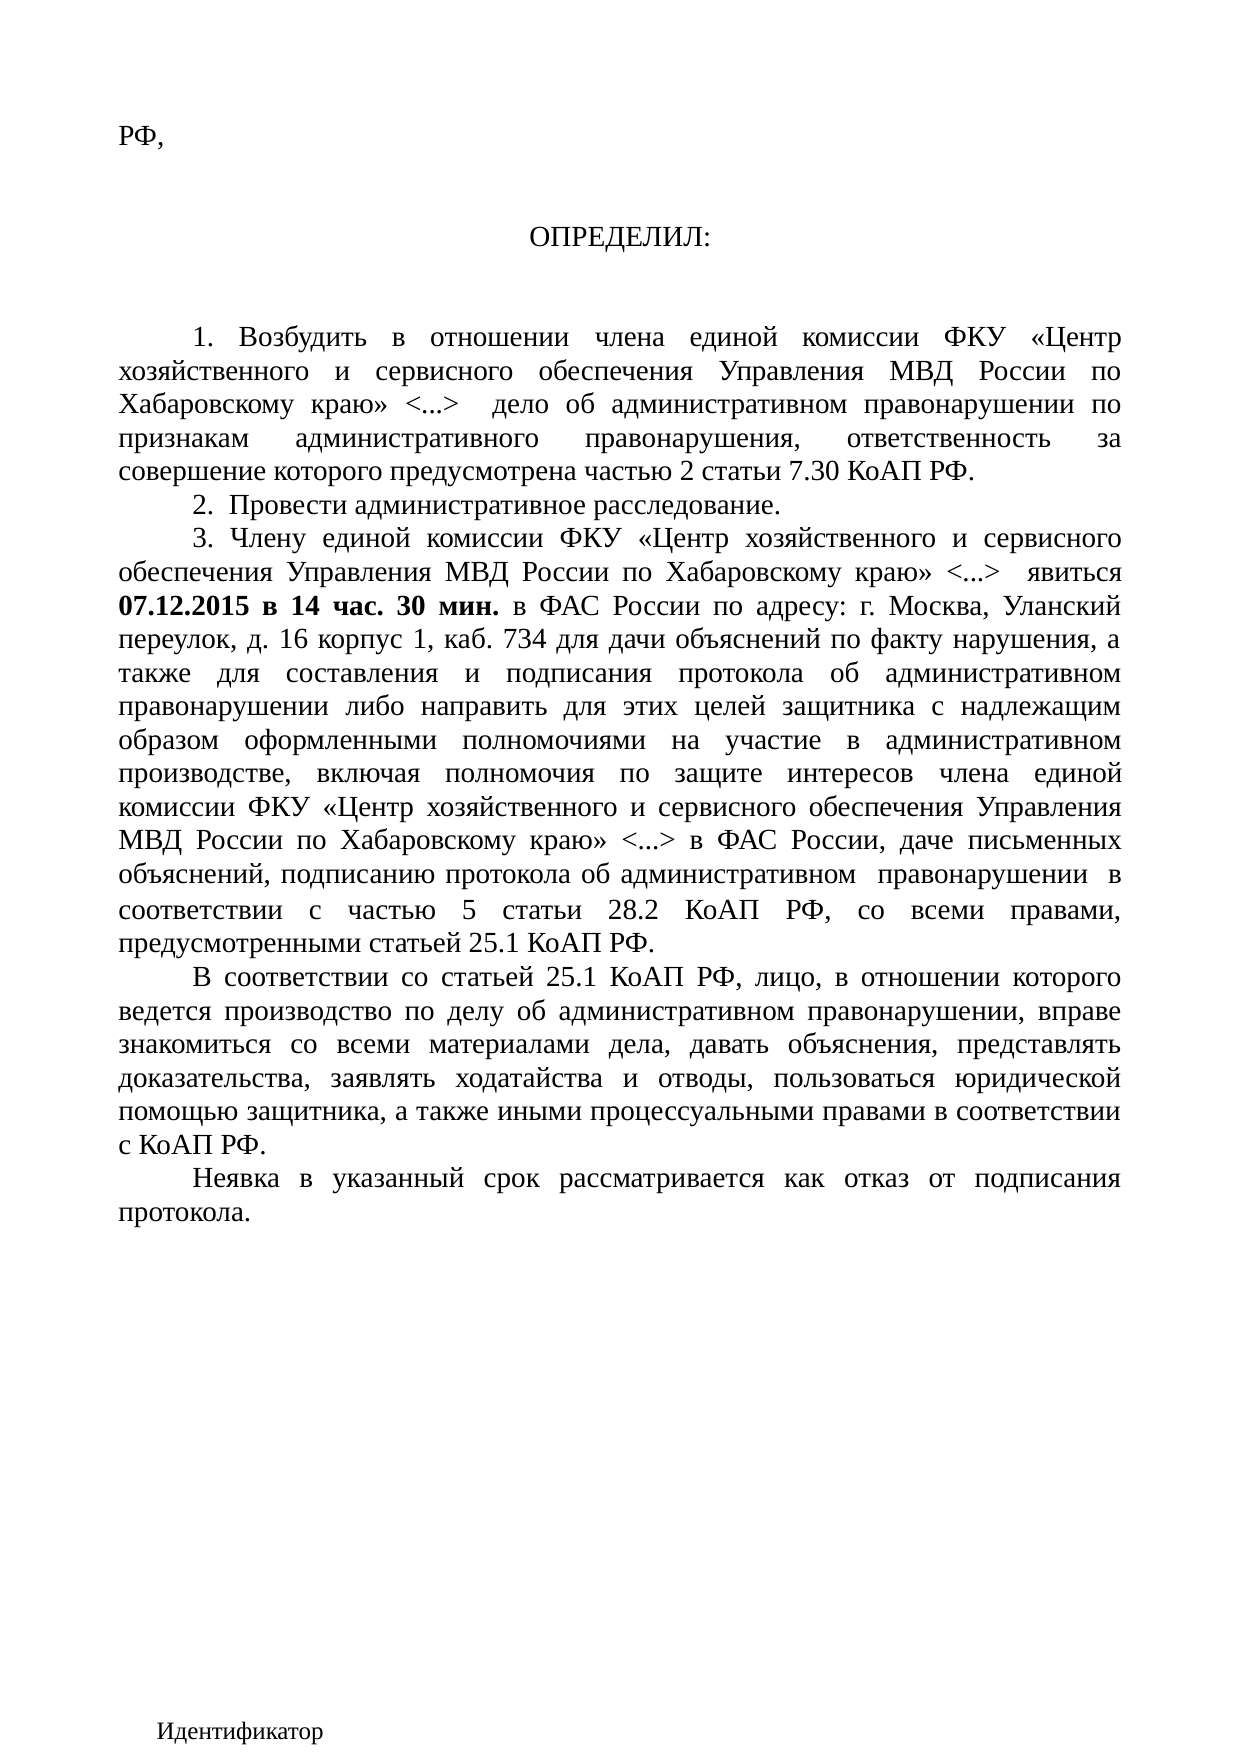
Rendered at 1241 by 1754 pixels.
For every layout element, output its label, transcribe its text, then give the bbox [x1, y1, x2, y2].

text 2. Провести административное расследование. [118, 487, 1122, 521]
text РФ, [118, 118, 1122, 152]
text ОПРЕДЕЛИЛ: [118, 219, 1122, 252]
text 1. Возбудить в отношении члена единой комиссии ФКУ «Центр хозяйственного и сервисного обеспечения Управления МВД России по Хабаровскому краю» <...> дело об административном правонарушении по признакам административного правонарушения, ответственность за совершение которого предусмотрена частью 2 статьи 7.30 КоАП РФ. [118, 319, 1122, 487]
text 3. Члену единой комиссии ФКУ «Центр хозяйственного и сервисного обеспечения Управления МВД России по Хабаровскому краю» <...> явиться 07.12.2015 в 14 час. 30 мин. в ФАС России по адресу: г. Москва, Уланский переулок, д. 16 корпус 1, каб. 734 для дачи объяснений по факту нарушения, а также для составления и подписания протокола об административном правонарушении либо направить для этих целей защитника с надлежащим образом оформленными полномочиями на участие в административном производстве, включая полномочия по защите интересов члена единой комиссии ФКУ «Центр хозяйственного и сервисного обеспечения Управления МВД России по Хабаровскому краю» <...> в ФАС России, даче письменных объяснений, подписанию протокола об административном правонарушении в соответствии с частью 5 статьи 28.2 КоАП РФ, со всеми правами, предусмотренными статьей 25.1 КоАП РФ. [118, 521, 1122, 959]
text Неявка в указанный срок рассматривается как отказ от подписания протокола. [118, 1160, 1122, 1227]
text В соответствии со статьей 25.1 КоАП РФ, лицо, в отношении которого ведется производство по делу об административном правонарушении, вправе знакомиться со всеми материалами дела, давать объяснения, представлять доказательства, заявлять ходатайства и отводы, пользоваться юридической помощью защитника, а также иными процессуальными правами в соответствии с КоАП РФ. [118, 959, 1122, 1160]
